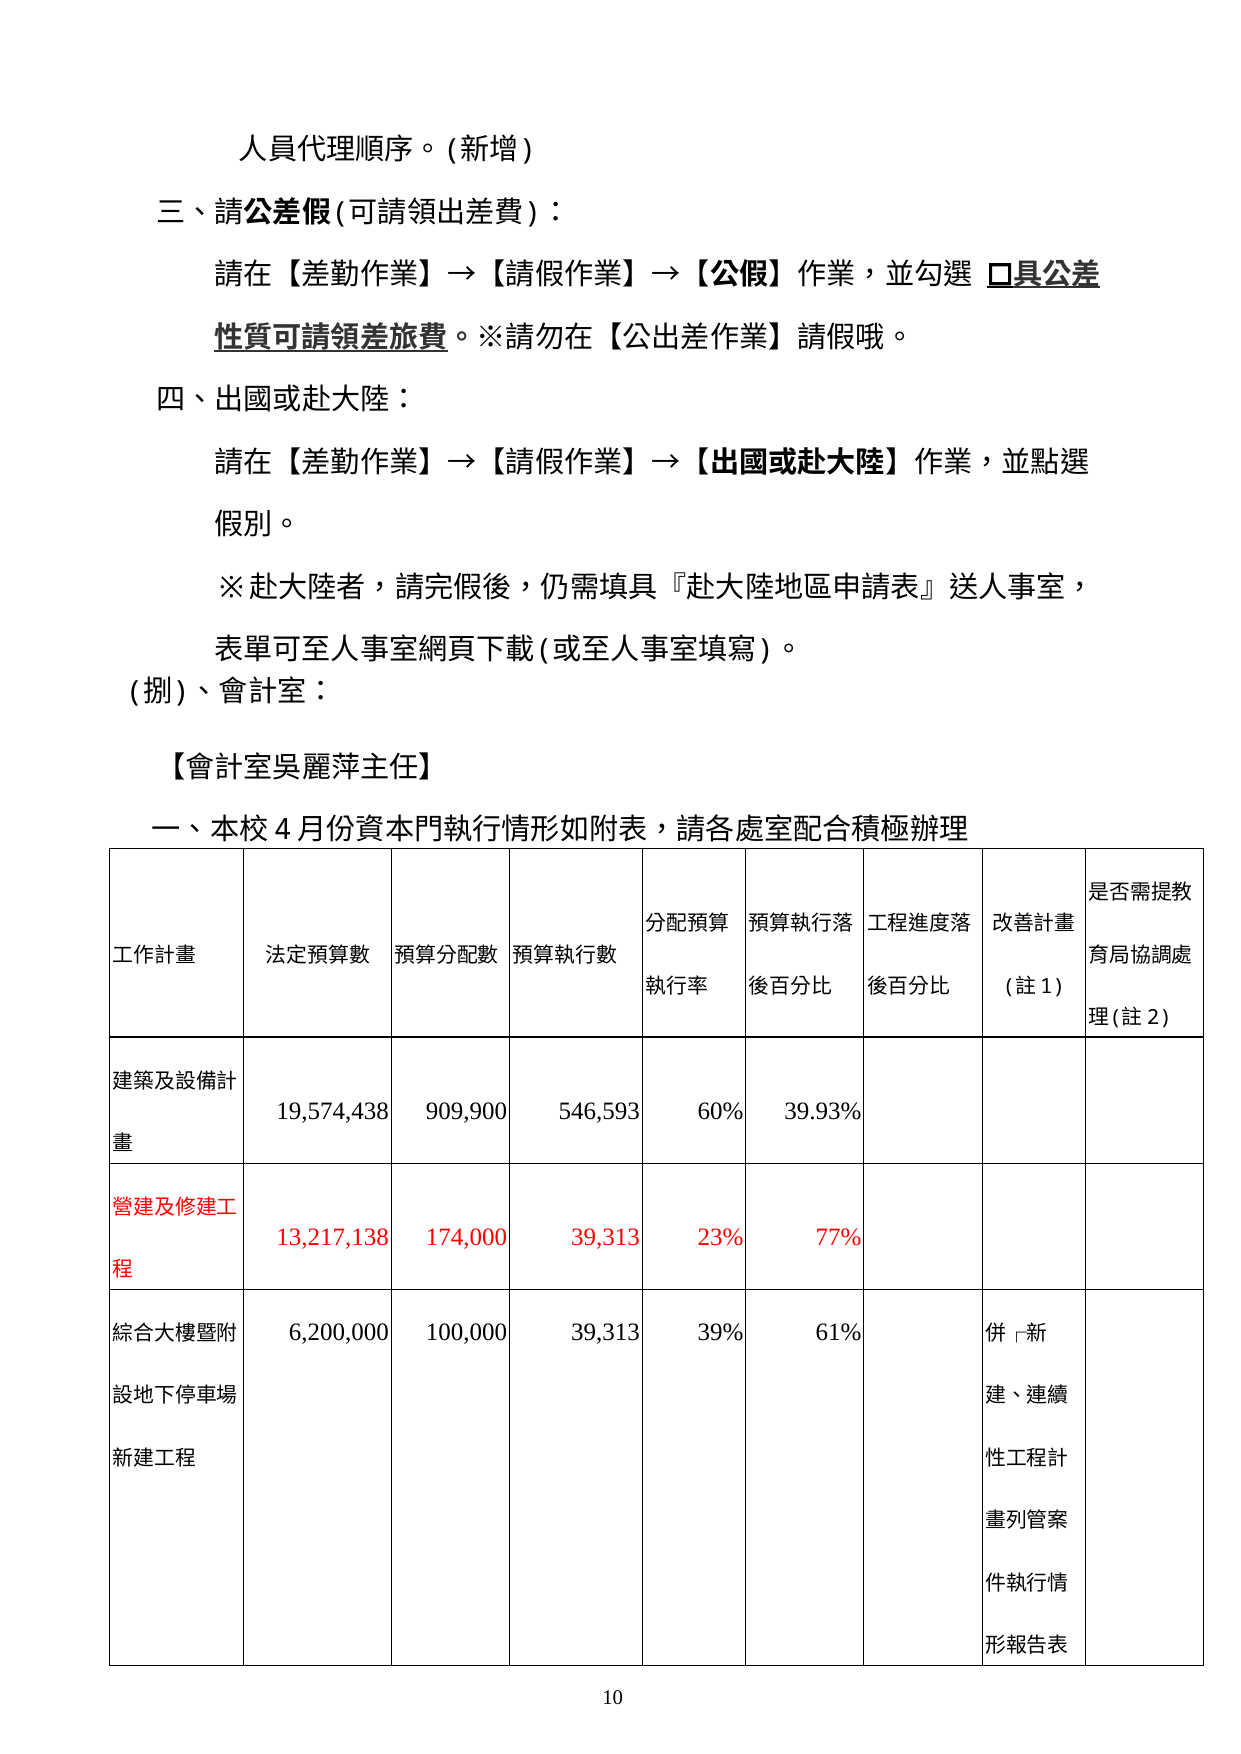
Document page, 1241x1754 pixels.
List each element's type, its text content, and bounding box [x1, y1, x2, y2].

table_cell 909,900 [392, 1038, 509, 1162]
table_cell 39,313 [510, 1290, 642, 1664]
table_header 工作計畫 [110, 849, 243, 1036]
table_cell 60% [643, 1038, 745, 1162]
table_cell 併┌新建、連續性工程計畫列管案件執行情形報告表 [983, 1290, 1085, 1664]
table_cell [864, 1038, 982, 1162]
table_header 預算分配數 [392, 849, 509, 1036]
table_cell [983, 1164, 1085, 1288]
text 三、請公差假(可請領出差費)： [156, 168, 1117, 230]
table_cell 19,574,438 [244, 1038, 391, 1162]
text 四、出國或赴大陸： [156, 355, 1117, 418]
table_cell [983, 1038, 1085, 1162]
text 請在【差勤作業】→【請假作業】→【出國或赴大陸】作業，並點選假別。 [214, 418, 1117, 543]
table_header 改善計畫(註1) [983, 849, 1085, 1036]
text 一、本校4月份資本門執行情形如附表，請各處室配合積極辦理 [151, 785, 1117, 848]
table_cell 100,000 [392, 1290, 509, 1664]
table_cell 建築及設備計畫 [110, 1038, 243, 1162]
table_cell 6,200,000 [244, 1290, 391, 1664]
table_cell 546,593 [510, 1038, 642, 1162]
table_cell 61% [746, 1290, 863, 1664]
table_cell 23% [643, 1164, 745, 1288]
table_cell 營建及修建工程 [110, 1164, 243, 1288]
table_header 是否需提教育局協調處理(註2) [1086, 849, 1203, 1036]
table_cell 39% [643, 1290, 745, 1664]
table_cell 174,000 [392, 1164, 509, 1288]
table_header 預算執行數 [510, 849, 642, 1036]
table_cell [1086, 1290, 1203, 1664]
table_cell [1086, 1038, 1203, 1162]
table_header 分配預算執行率 [643, 849, 745, 1036]
table_cell [864, 1290, 982, 1664]
text 【會計室吳麗萍主任】 [108, 723, 1117, 785]
table_cell 39,313 [510, 1164, 642, 1288]
table_cell 綜合大樓暨附設地下停車場新建工程 [110, 1290, 243, 1664]
table_header 預算執行落後百分比 [746, 849, 863, 1036]
table_cell [1086, 1164, 1203, 1288]
text 請在【差勤作業】→【請假作業】→【公假】作業，並勾選 具公差性質可請領差旅費。※請勿在【公出差作業】請假哦。 [214, 230, 1117, 355]
table_cell 39.93% [746, 1038, 863, 1162]
text 人員代理順序。(新增) [180, 105, 1117, 168]
table_cell 77% [746, 1164, 863, 1288]
table_header 工程進度落後百分比 [864, 849, 982, 1036]
table_header 法定預算數 [244, 849, 391, 1036]
table_cell 13,217,138 [244, 1164, 391, 1288]
table_cell [864, 1164, 982, 1288]
text ※赴大陸者，請完假後，仍需填具『赴大陸地區申請表』送人事室，表單可至人事室網頁下載(或至人事室填寫)。 [214, 543, 1117, 668]
text (捌)、會計室： [108, 668, 1117, 710]
